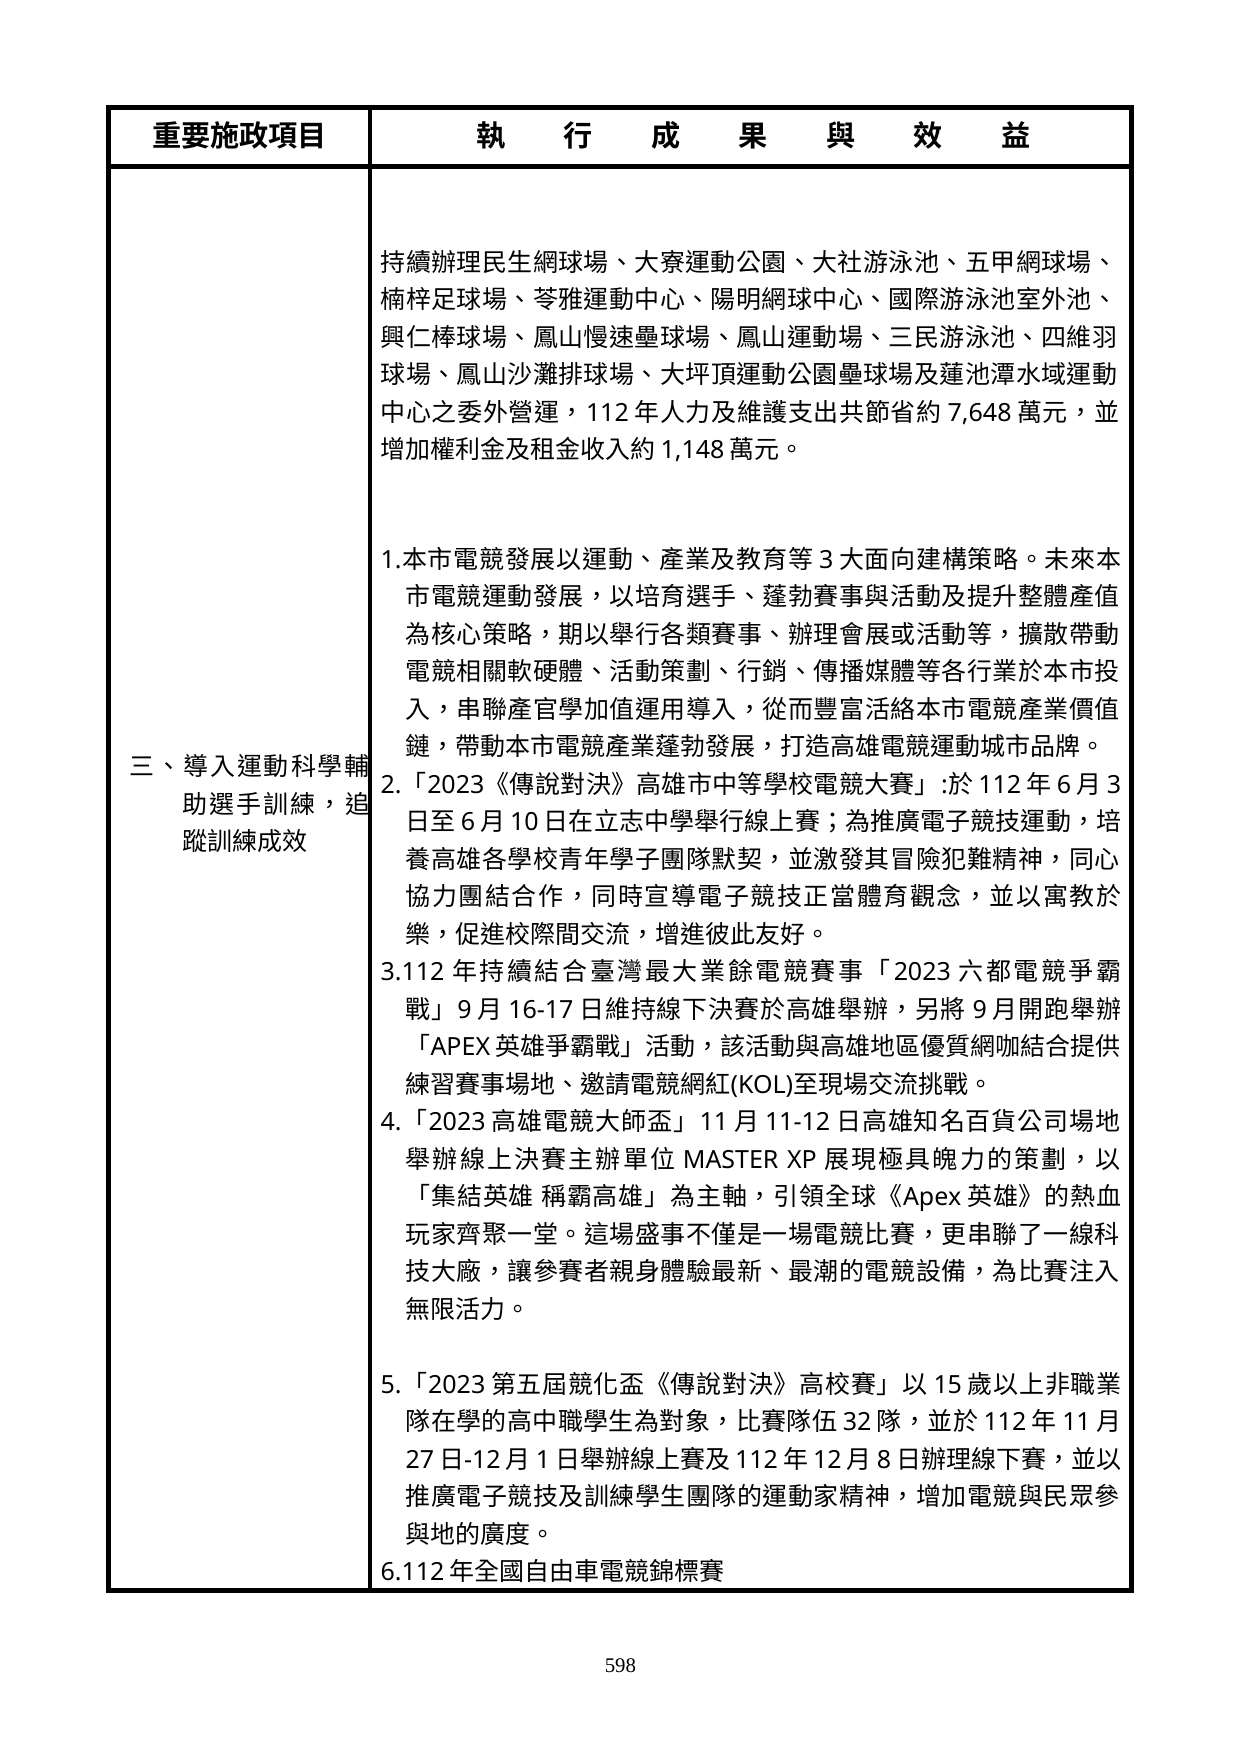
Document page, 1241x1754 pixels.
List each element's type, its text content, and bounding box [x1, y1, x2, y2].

table_cell 三、導入運動科學輔助選手訓練，追蹤訓練成效 [111, 169, 368, 1588]
table_header 重要施政項目 [111, 110, 368, 164]
table_header 執 行 成 果 與 效 益 [372, 110, 1129, 164]
table_cell 持續辦理民生網球場、大寮運動公園、大社游泳池、五甲網球場、楠梓足球場、苓雅運動中心、陽明網球中心、國際游泳池室外池、興仁棒球場、鳳山慢速壘球場、鳳山運動場、三民游泳池、四維羽球場、鳳山沙灘排球場、大坪頂運動公園壘球場及蓮池潭水域運動中心之委外營運，112年人力及維護支出共節省約7,648萬元，並增加權利金及租金收入約1,148萬元。 1.本市電競發展以運動、產業及教育等3大面向建構策略。未來本市電競運動發展，以培育選手、蓬勃賽事與活動及提升整體產值為核心策略，期以舉行各類賽事、辦理會展或活動等，擴散帶動電競相關軟硬體、活動策劃、行銷、傳播媒體等各行業於本市投入，串聯產官學加值運用導入，從而豐富活絡本市電競產業價值鏈，帶動本市電競產業蓬勃發展，打造高雄電競運動城市品牌。 2.「2023《傳說對決》高雄市中等學校電競大賽」:於112年6月3日至6月10日在立志中學舉行線上賽；為推廣電子競技運動，培養高雄各學校青年學子團隊默契，並激發其冒險犯難精神，同心協力團結合作，同時宣導電子競技正當體育觀念，並以寓教於樂，促進校際間交流，增進彼此友好。 3.112年持續結合臺灣最大業餘電競賽事「2023六都電競爭霸戰」9月16-17日維持線下決賽於高雄舉辦，另將9月開跑舉辦「APEX英雄爭霸戰」活動，該活動與高雄地區優質網咖結合提供練習賽事場地、邀請電競網紅(KOL)至現場交流挑戰。 4.「2023高雄電競大師盃」11月11-12日高雄知名百貨公司場地舉辦線上決賽主辦單位MASTER XP展現極具魄力的策劃，以「集結英雄 稱霸高雄」為主軸，引領全球《Apex英雄》的熱血玩家齊聚一堂。這場盛事不僅是一場電競比賽，更串聯了一線科技大廠，讓參賽者親身體驗最新、最潮的電競設備，為比賽注入無限活力。 5.「2023第五屆競化盃《傳說對決》高校賽」以15歲以上非職業隊在學的高中職學生為對象，比賽隊伍32隊，並於112年11月27日-12月1日舉辦線上賽及112年12月8日辦理線下賽，並以推廣電子競技及訓練學生團隊的運動家精神，增加電競與民眾參與地的廣度。 6.112年全國自由車電競錦標賽 [372, 169, 1129, 1588]
